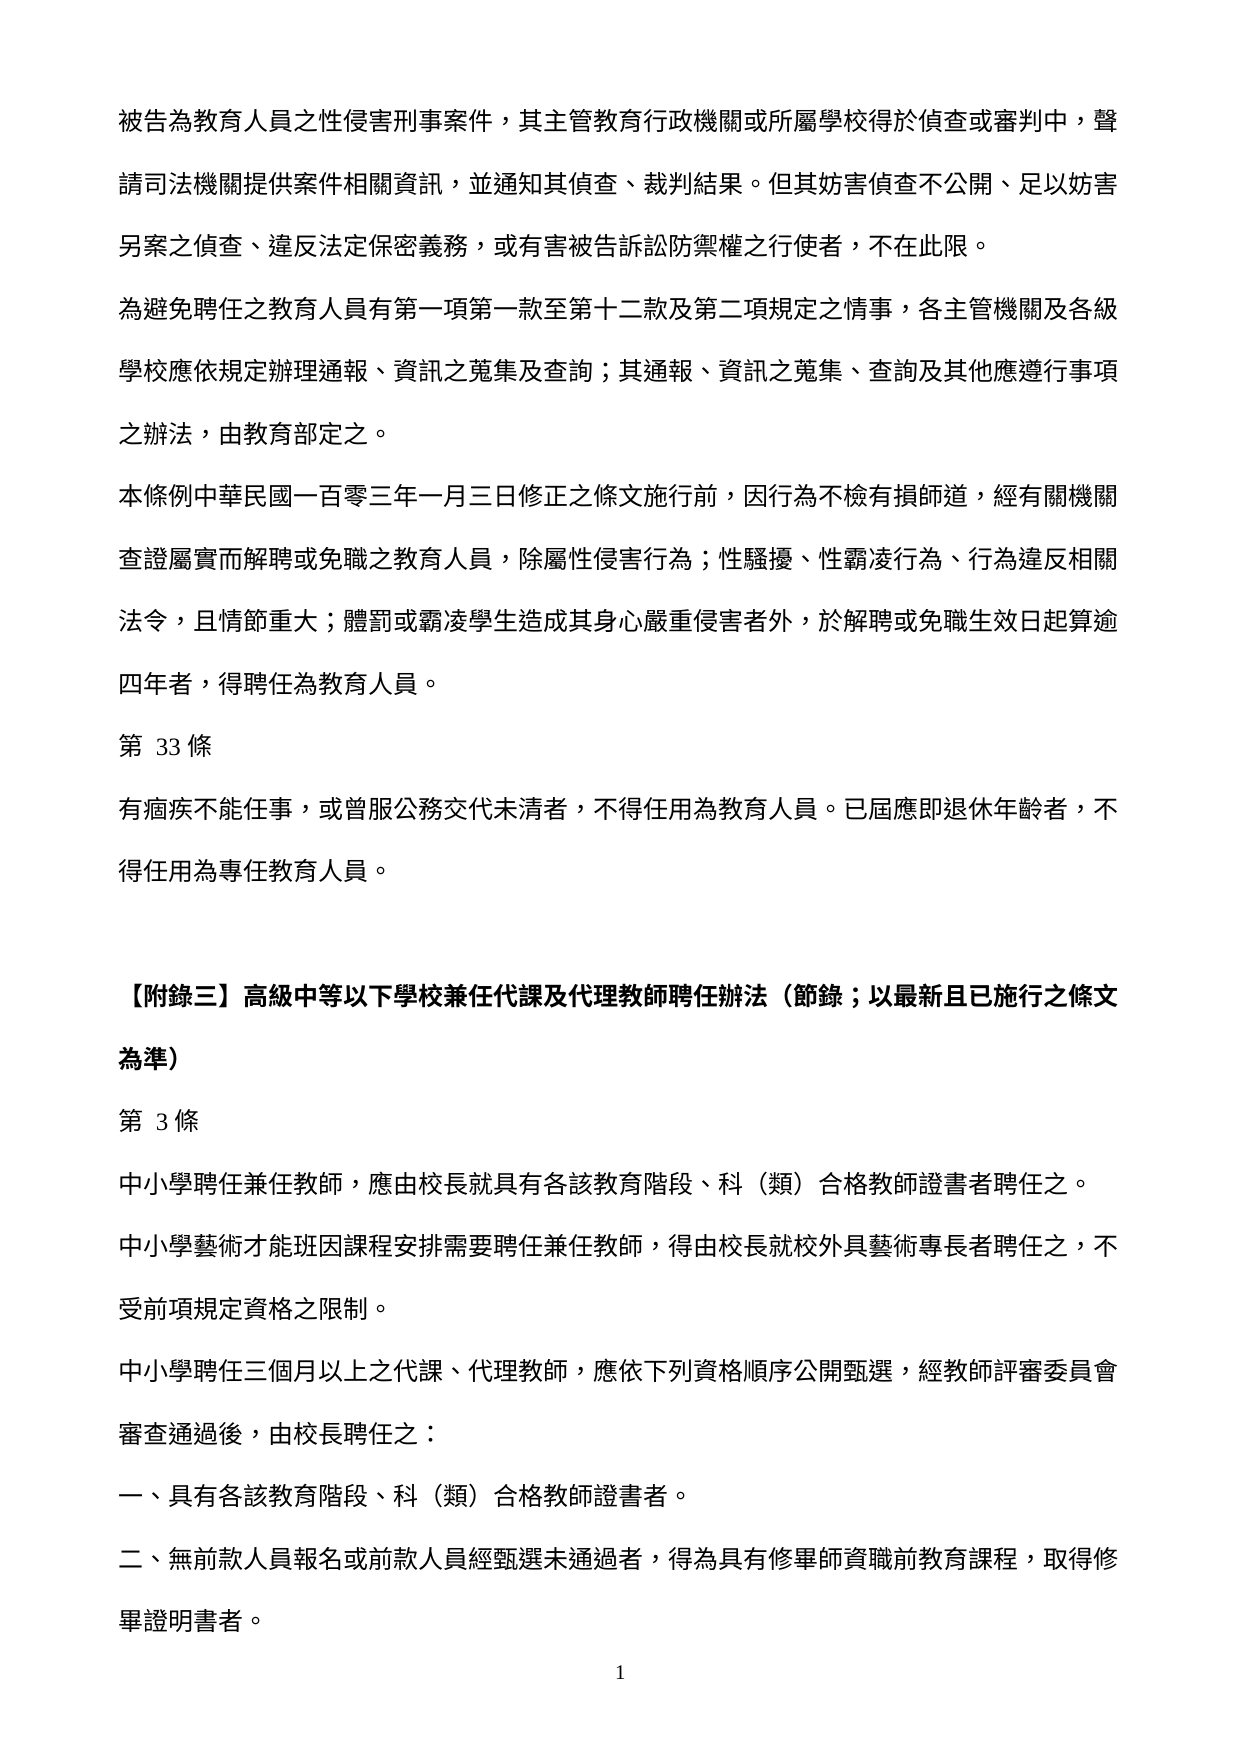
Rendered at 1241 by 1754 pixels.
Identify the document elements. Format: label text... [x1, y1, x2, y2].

text 中小學聘任三個月以上之代課、代理教師，應依下列資格順序公開甄選，經教師評審委員會審查通過後，由校長聘任之： [118, 1328, 1122, 1453]
text 有痼疾不能任事，或曾服公務交代未清者，不得任用為教育人員。已屆應即退休年齡者，不得任用為專任教育人員。 [118, 766, 1122, 891]
text 第 33 條 [118, 703, 1122, 766]
text 二、無前款人員報名或前款人員經甄選未通過者，得為具有修畢師資職前教育課程，取得修畢證明書者。 [118, 1516, 1122, 1641]
text 第 3 條 [118, 1078, 1122, 1141]
text 一、具有各該教育階段、科（類）合格教師證書者。 [118, 1453, 1122, 1516]
text 中小學聘任兼任教師，應由校長就具有各該教育階段、科（類）合格教師證書者聘任之。 [118, 1141, 1122, 1203]
text 【附錄三】高級中等以下學校兼任代課及代理教師聘任辦法（節錄；以最新且已施行之條文為準） [118, 953, 1122, 1078]
text 被告為教育人員之性侵害刑事案件，其主管教育行政機關或所屬學校得於偵查或審判中，聲請司法機關提供案件相關資訊，並通知其偵查、裁判結果。但其妨害偵查不公開、足以妨害另案之偵查、違反法定保密義務，或有害被告訴訟防禦權之行使者，不在此限。 [118, 78, 1122, 266]
text 為避免聘任之教育人員有第一項第一款至第十二款及第二項規定之情事，各主管機關及各級學校應依規定辦理通報、資訊之蒐集及查詢；其通報、資訊之蒐集、查詢及其他應遵行事項之辦法，由教育部定之。 [118, 266, 1122, 453]
text 中小學藝術才能班因課程安排需要聘任兼任教師，得由校長就校外具藝術專長者聘任之，不受前項規定資格之限制。 [118, 1203, 1122, 1328]
text 本條例中華民國一百零三年一月三日修正之條文施行前，因行為不檢有損師道，經有關機關查證屬實而解聘或免職之教育人員，除屬性侵害行為；性騷擾、性霸凌行為、行為違反相關法令，且情節重大；體罰或霸凌學生造成其身心嚴重侵害者外，於解聘或免職生效日起算逾四年者，得聘任為教育人員。 [118, 453, 1122, 703]
